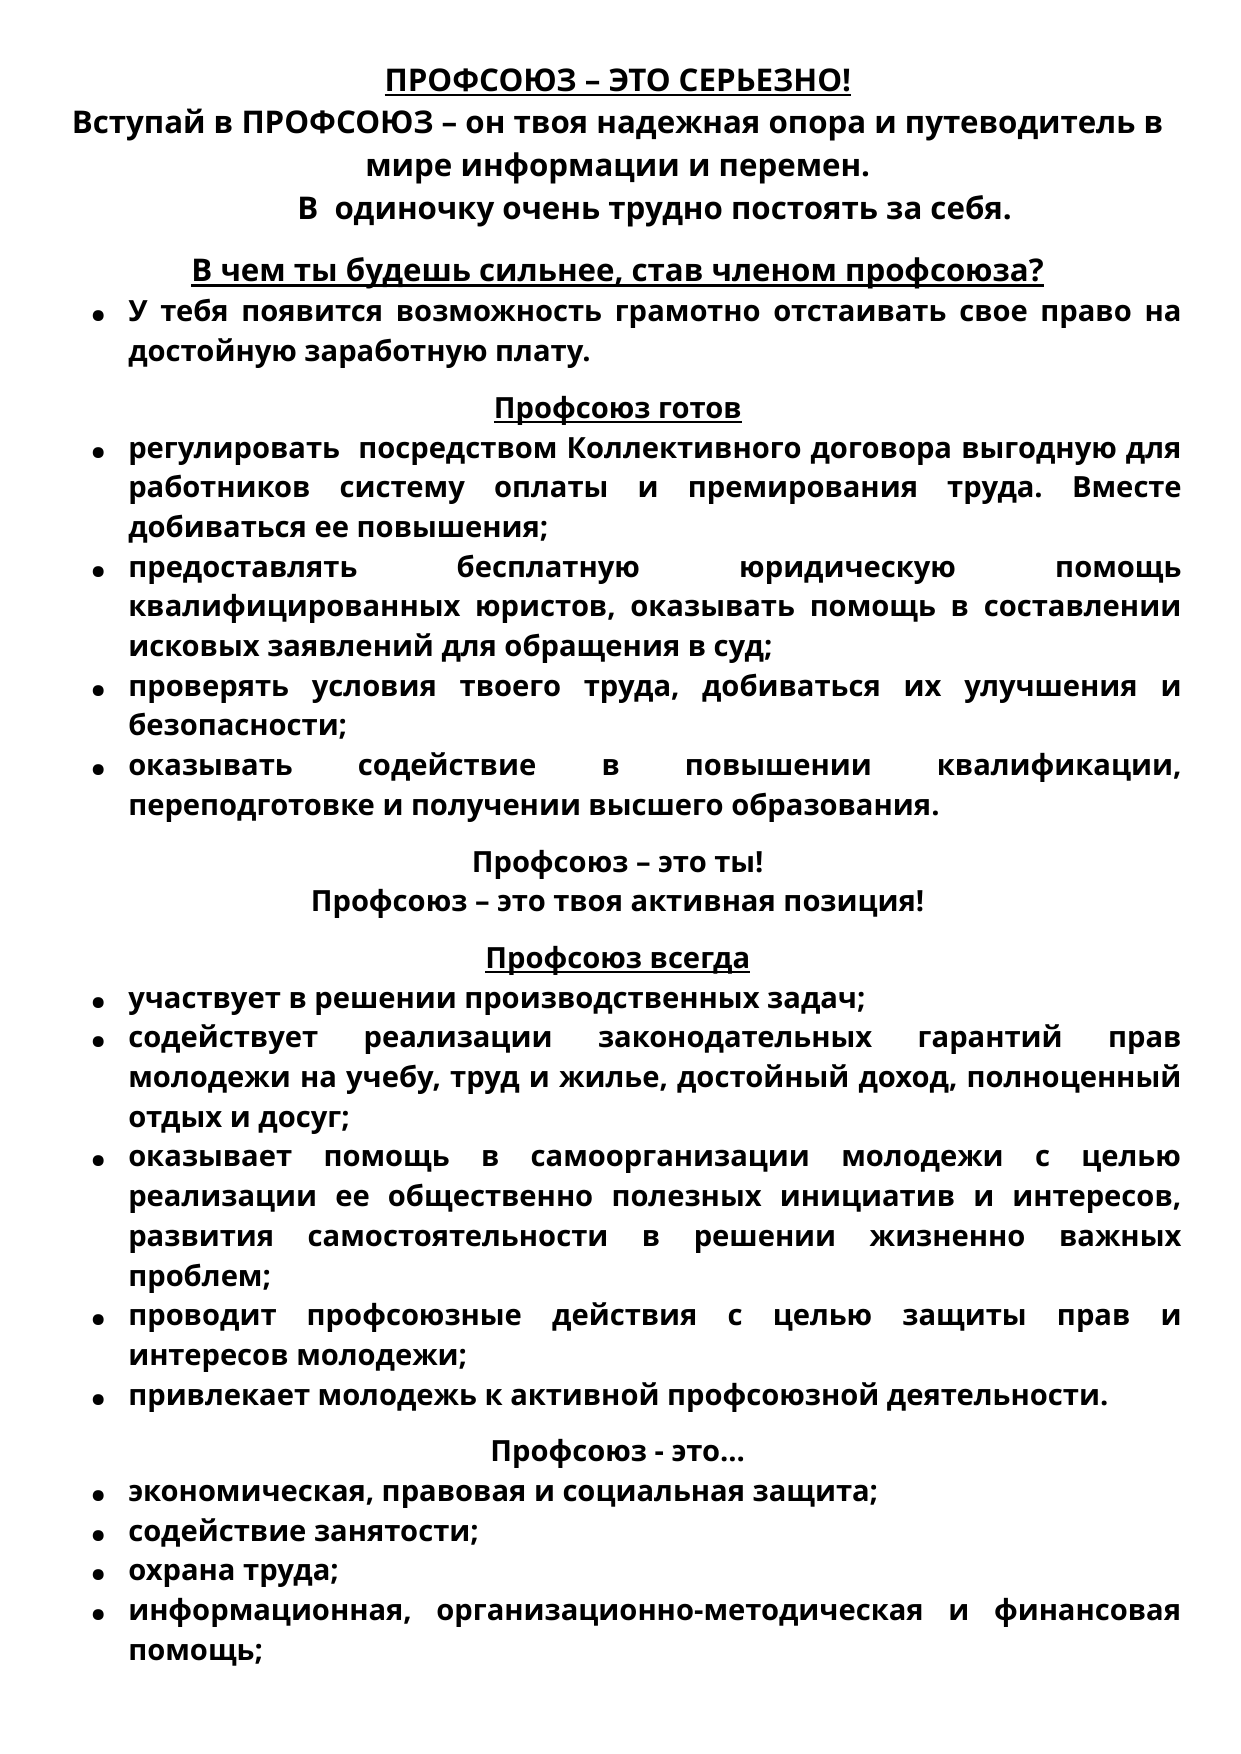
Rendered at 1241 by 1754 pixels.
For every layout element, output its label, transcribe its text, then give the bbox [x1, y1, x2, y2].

list проверять условия твоего труда, добиваться их улучшения и безопасности; [91, 665, 1182, 744]
text Профсоюз готов [53, 387, 1182, 427]
text Профсоюз – это ты! [53, 841, 1182, 881]
text В чем ты будешь сильнее, став членом профсоюза? [53, 248, 1182, 291]
list предоставлять бесплатную юридическую помощь квалифицированных юристов, оказывать помощь в составлении исковых заявлений для обращения в суд; [91, 546, 1182, 665]
text Вступай в ПРОФСОЮЗ – он твоя надежная опора и путеводитель в мире информации и перемен. [53, 100, 1182, 186]
text ПРОФСОЮЗ – ЭТО СЕРЬЕЗНО! [53, 58, 1182, 100]
list регулировать посредством Коллективного договора выгодную для работников систему оплаты и премирования труда. Вместе добиваться ее повышения; [91, 427, 1182, 546]
text Профсоюз – это твоя активная позиция! [53, 881, 1182, 920]
list экономическая, правовая и социальная защита; [91, 1470, 1182, 1510]
list информационная, организационно-методическая и финансовая помощь; [91, 1589, 1182, 1669]
text Профсоюз - это... [53, 1431, 1182, 1470]
text В одиночку очень трудно постоять за себя. [53, 186, 1182, 228]
list охрана труда; [91, 1550, 1182, 1589]
list оказывает помощь в самоорганизации молодежи с целью реализации ее общественно полезных инициатив и интересов, развития самостоятельности в решении жизненно важных проблем; [91, 1136, 1182, 1294]
list привлекает молодежь к активной профсоюзной деятельности. [91, 1374, 1182, 1413]
list содействие занятости; [91, 1510, 1182, 1550]
list участвует в решении производственных задач; [91, 977, 1182, 1017]
list оказывать содействие в повышении квалификации, переподготовке и получении высшего образования. [91, 744, 1182, 824]
list проводит профсоюзные действия с целью защиты прав и интересов молодежи; [91, 1294, 1182, 1374]
list У тебя появится возможность грамотно отстаивать свое право на достойную заработную плату. [91, 291, 1182, 370]
list содействует реализации законодательных гарантий прав молодежи на учебу, труд и жилье, достойный доход, полноценный отдых и досуг; [91, 1017, 1182, 1136]
text Профсоюз всегда [53, 937, 1182, 977]
